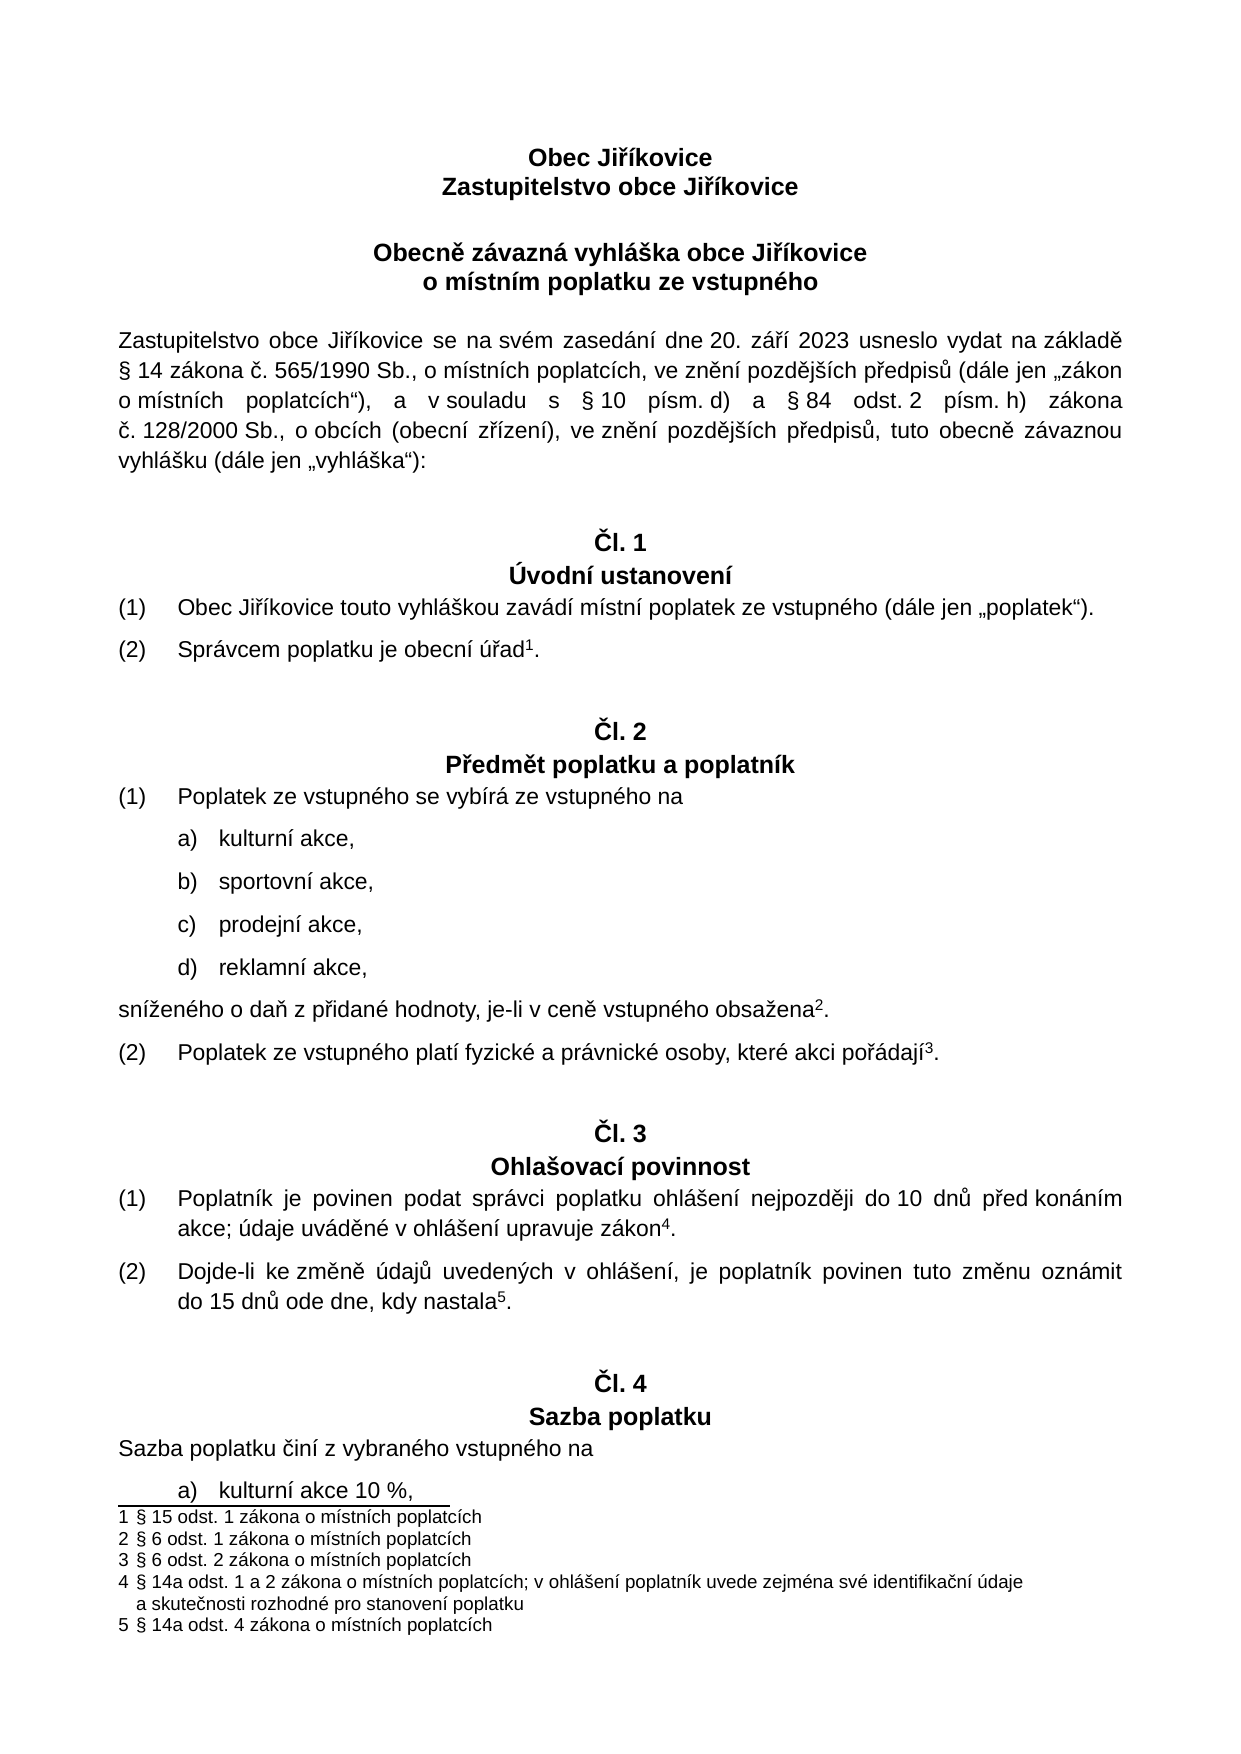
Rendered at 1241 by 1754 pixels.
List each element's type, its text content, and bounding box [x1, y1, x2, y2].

list Správcem poplatku je obecní úřad. [118, 636, 1122, 663]
list § 6 odst. 2 zákona o místních poplatcích [118, 1549, 1122, 1571]
list § 14a odst. 1 a 2 zákona o místních poplatcích; v ohlášení poplatník uvede zejména své identifikační údaje a skutečnosti rozhodné pro stanovení poplatku [118, 1571, 1122, 1614]
text § 6 odst. 1 zákona o místních poplatcích [118, 1528, 1122, 1549]
subtitle Čl. 2 Předmět poplatku a poplatník [118, 717, 1122, 778]
list Obec Jiříkovice touto vyhláškou zavádí místní poplatek ze vstupného (dále jen „poplatek“). [118, 594, 1122, 620]
list kulturní akce 10 %, [177, 1477, 1122, 1504]
list sportovní akce, [177, 868, 1122, 894]
list § 15 odst. 1 zákona o místních poplatcích [118, 1506, 1122, 1528]
text Sazba poplatku činí z vybraného vstupného na [118, 1434, 1122, 1461]
subtitle Čl. 4 Sazba poplatku [118, 1368, 1122, 1430]
list prodejní akce, [177, 911, 1122, 937]
subtitle Čl. 3 Ohlašovací povinnost [118, 1119, 1122, 1181]
text Zastupitelstvo obce Jiříkovice se na svém zasedání dne 20. září 2023 usneslo vydat na základě § 14 zákona č. 565/1990 Sb., o místních poplatcích, ve znění pozdějších předpisů (dále jen „zákon o místních poplatcích“), a v souladu s § 10 písm. d) a § 84 odst. 2 písm. h) zákona č. 128/2000 Sb., o obcích (obecní zřízení), ve znění pozdějších předpisů, tuto obecně závaznou vyhlášku (dále jen „vyhláška“): [118, 327, 1122, 474]
list Poplatník je povinen podat správci poplatku ohlášení nejpozději do 10 dnů před konáním akce; údaje uváděné v ohlášení upravuje zákon. [118, 1185, 1122, 1242]
subtitle Obecně závazná vyhláška obce Jiříkovice o místním poplatku ze vstupného [118, 238, 1122, 295]
list Dojde-li ke změně údajů uvedených v ohlášení, je poplatník povinen tuto změnu oznámit do 15 dnů ode dne, kdy nastala. [118, 1258, 1122, 1315]
subtitle Čl. 1 Úvodní ustanovení [118, 528, 1122, 589]
text sníženého o daň z přidané hodnoty, je-li v ceně vstupného obsažena. [118, 996, 1122, 1023]
text Obec Jiříkovice Zastupitelstvo obce Jiříkovice [118, 143, 1122, 201]
list reklamní akce, [177, 953, 1122, 980]
list kulturní akce, [177, 825, 1122, 852]
list § 14a odst. 4 zákona o místních poplatcích [118, 1614, 1122, 1635]
list Poplatek ze vstupného se vybírá ze vstupného na [118, 783, 1122, 809]
list Poplatek ze vstupného platí fyzické a právnické osoby, které akci pořádají. [118, 1039, 1122, 1065]
